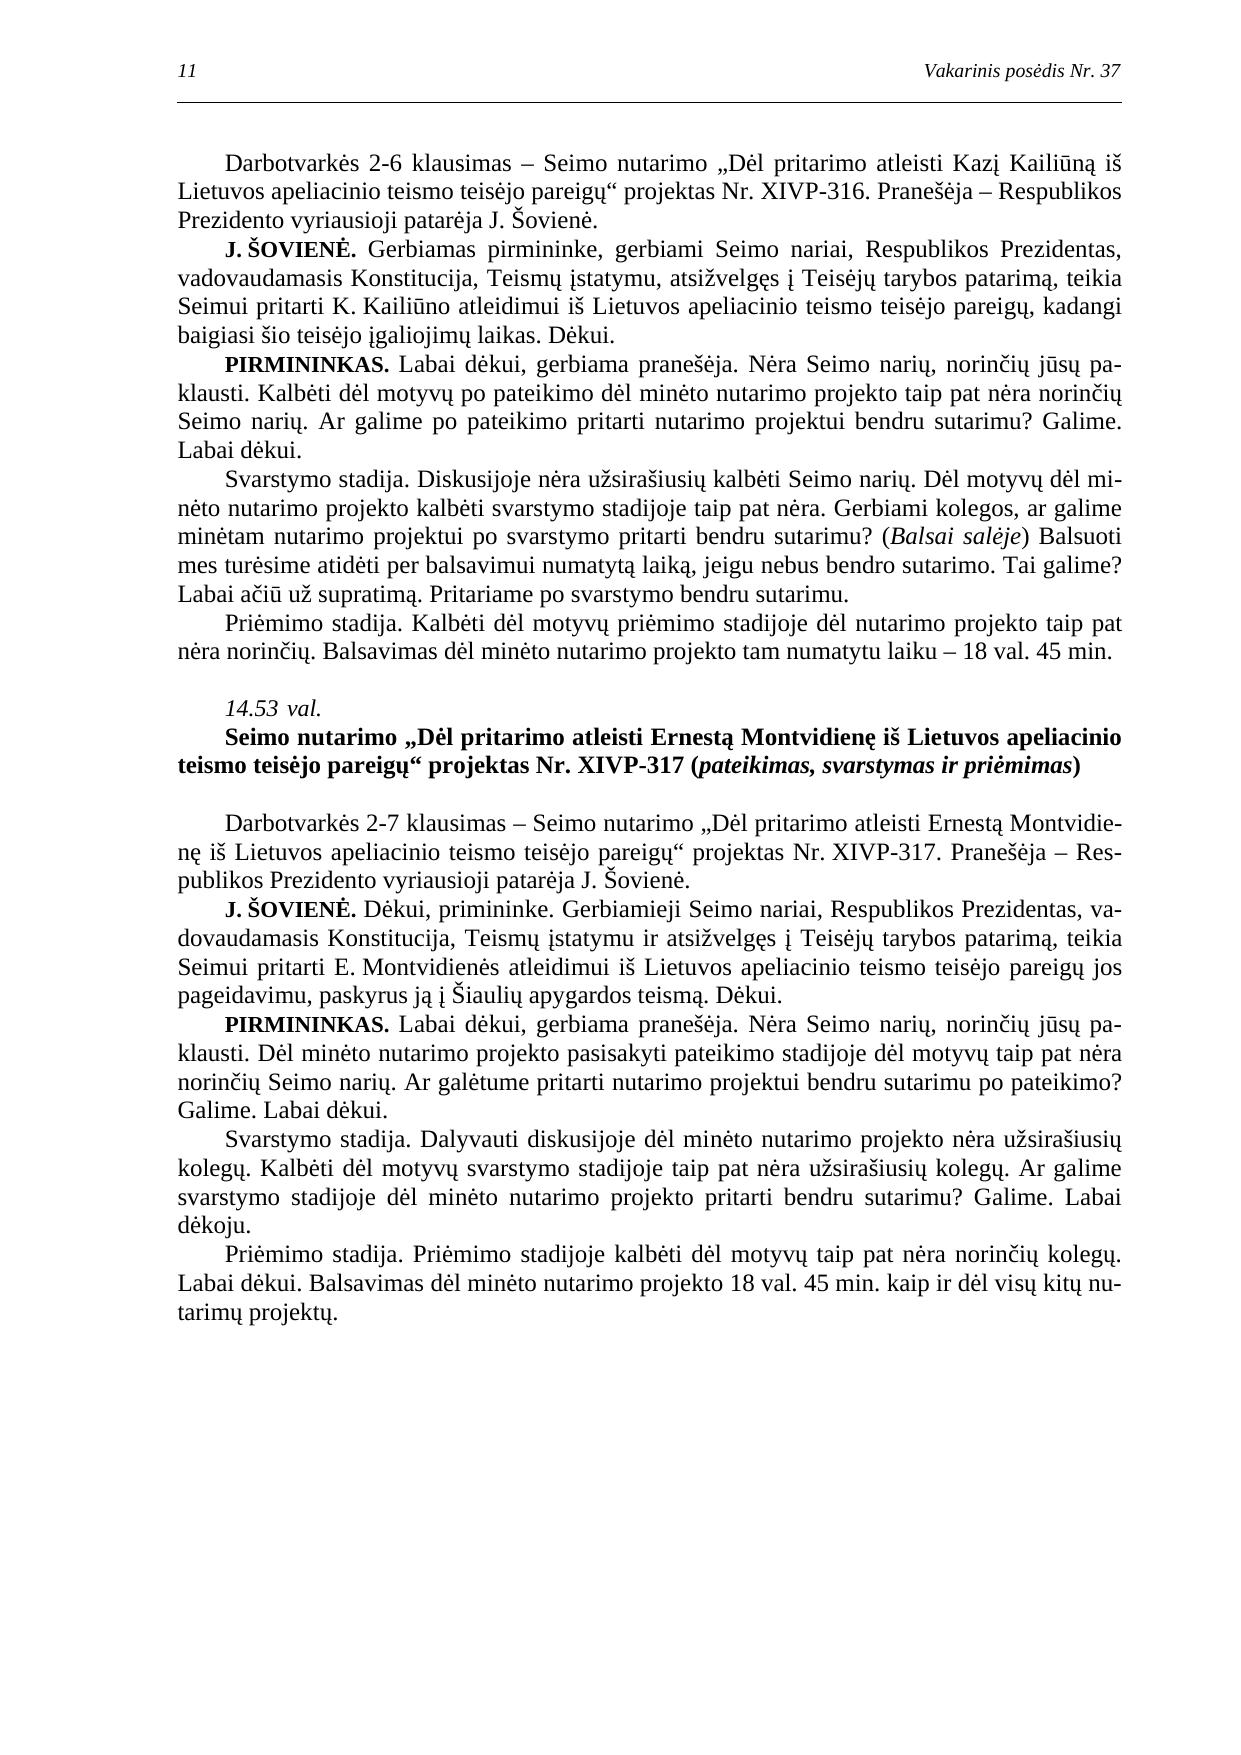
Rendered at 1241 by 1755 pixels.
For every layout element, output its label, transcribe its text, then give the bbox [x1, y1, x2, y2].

text Pri­ėmi­mo sta­di­ja. Pri­ėmi­mo sta­di­jo­je kal­bė­ti dėl mo­ty­vų taip pat nė­ra no­rin­čių ko­le­gų. La­bai dė­kui. Bal­sa­vi­mas dėl mi­nė­to nu­ta­ri­mo pro­jek­to 18 val. 45 min. kaip ir dėl vi­sų ki­tų nu­ta­ri­mų pro­jek­tų. [177, 1239, 1122, 1325]
text Svars­ty­mo sta­di­ja. Da­ly­vau­ti dis­ku­si­jo­je dėl mi­nė­to nu­ta­ri­mo pro­jek­to nė­ra už­si­ra­šiu­sių ko­le­gų. Kal­bė­ti dėl mo­ty­vų svars­ty­mo sta­di­jo­je taip pat nė­ra už­si­ra­šiu­sių ko­le­gų. Ar ga­li­me svars­ty­mo sta­di­jo­je dėl mi­nė­to nu­ta­ri­mo pro­jek­to pri­tar­ti ben­dru su­ta­ri­mu? Ga­li­me. La­bai dėko­ju. [177, 1124, 1122, 1239]
text Dar­bo­tvarkės 2-6 klau­si­mas – Sei­mo nu­ta­ri­mo „Dėl pri­ta­ri­mo at­leis­ti Ka­zį Kai­liū­ną iš Lie­tu­vos ape­lia­ci­nio teis­mo tei­sė­jo pa­rei­gų“ pro­jek­tas Nr. XIVP-316. Pra­ne­šė­ja – Res­pub­li­kos Pre­zi­den­to vy­riau­sio­ji pa­ta­rė­ja J. Šo­vie­nė. [177, 148, 1122, 234]
text Dar­bo­tvarkės 2-7 klau­si­mas – Sei­mo nu­ta­ri­mo „Dėl pri­ta­ri­mo at­leis­ti Er­nes­tą Mont­vi­die­nę iš Lie­tu­vos ape­lia­ci­nio teis­mo tei­sė­jo pa­rei­gų“ pro­jek­tas Nr. XIVP-317. Pra­ne­šė­ja – Res­pub­li­kos Pre­zi­den­to vy­riau­sio­ji pa­ta­rė­ja J. Šo­vie­nė. [177, 808, 1122, 894]
text Pri­ėmi­mo sta­di­ja. Kal­bė­ti dėl mo­ty­vų pri­ėmi­mo sta­di­jo­je dėl nu­ta­ri­mo pro­jek­to taip pat nė­ra no­rin­čių. Bal­sa­vi­mas dėl mi­nė­to nu­ta­ri­mo pro­jek­to tam nu­ma­ty­tu lai­ku – 18 val. 45 min. [177, 608, 1122, 665]
text J. ŠOVIENĖ. Ger­bia­mas pir­mi­nin­ke, ger­bia­mi Sei­mo na­riai, Res­pub­li­kos Pre­zi­den­tas, va­do­vau­da­ma­sis Kon­sti­tu­ci­ja, Teis­mų įsta­ty­mu, at­si­žvel­gęs į Tei­sė­jų ta­ry­bos pa­ta­ri­mą, tei­kia Sei­mui pri­tar­ti K. Kai­liū­no at­lei­di­mui iš Lie­tu­vos ape­lia­ci­nio teis­mo tei­sė­jo pa­rei­gų, ka­dan­gi bai­gia­si šio tei­sė­jo įga­lio­ji­mų lai­kas. Dė­kui. [177, 234, 1122, 349]
text Sei­mo nu­ta­ri­mo „Dėl pri­ta­ri­mo at­leis­ti Er­nes­tą Mont­vi­die­nę iš Lie­tu­vos ape­lia­ci­nio teis­mo tei­sė­jo pa­rei­gų“ pro­jek­tas Nr. XIVP-317 (pa­tei­ki­mas, svars­ty­mas ir pri­ėmi­mas) [177, 722, 1122, 779]
text PIRMININKAS. La­bai dė­kui, ger­bia­ma pra­ne­šė­ja. Nė­ra Sei­mo na­rių, no­rin­čių jū­sų pa­klaus­ti. Dėl mi­nė­to nu­ta­ri­mo pro­jek­to pa­si­sa­ky­ti pa­tei­ki­mo sta­di­jo­je dėl mo­ty­vų taip pat nė­ra no­rin­čių Sei­mo na­rių. Ar ga­lė­tu­me pri­tar­ti nu­ta­ri­mo pro­jek­tui ben­dru su­ta­ri­mu po pa­tei­ki­mo? Ga­li­me. La­bai dė­kui. [177, 1009, 1122, 1124]
text PIRMININKAS. La­bai dė­kui, ger­bia­ma pra­ne­šė­ja. Nė­ra Sei­mo na­rių, no­rin­čių jū­sų pa­klaus­ti. Kal­bė­ti dėl mo­ty­vų po pa­tei­ki­mo dėl mi­nė­to nu­ta­ri­mo pro­jek­to taip pat nė­ra no­rin­čių Sei­mo na­rių. Ar ga­li­me po pa­tei­ki­mo pri­tar­ti nu­ta­ri­mo pro­jek­tui ben­dru su­ta­ri­mu? Ga­li­me. La­bai dė­kui. [177, 349, 1122, 464]
text 14.53 val. [224, 694, 1122, 722]
text Svars­ty­mo sta­di­ja. Dis­ku­si­jo­je nė­ra už­si­ra­šiu­sių kal­bė­ti Sei­mo na­rių. Dėl mo­ty­vų dėl mi­nė­to nu­ta­ri­mo pro­jek­to kal­bė­ti svars­ty­mo sta­di­jo­je taip pat nė­ra. Ger­bia­mi ko­le­gos, ar ga­li­me mi­nė­tam nu­ta­ri­mo pro­jek­tui po svars­ty­mo pri­tar­ti ben­dru su­ta­ri­mu? (Bal­sai sa­lė­je) Bal­suo­ti mes tu­rė­si­me ati­dė­ti per bal­sa­vi­mui nu­ma­ty­tą lai­ką, jei­gu ne­bus ben­dro su­ta­ri­mo. Tai ga­li­me? La­bai ačiū už su­pra­ti­mą. Pri­ta­ria­me po svars­ty­mo ben­dru su­ta­ri­mu. [177, 464, 1122, 608]
text J. ŠOVIENĖ. Dė­kui, pri­mi­nin­ke. Ger­bia­mie­ji Sei­mo na­riai, Res­pub­li­kos Pre­zi­den­tas, va­do­vau­da­ma­sis Kon­sti­tu­ci­ja, Teis­mų įsta­ty­mu ir at­si­žvel­gęs į Tei­sė­jų ta­ry­bos pa­ta­ri­mą, tei­kia Sei­mui pri­tar­ti E. Mont­vi­die­nės at­lei­di­mui iš Lie­tu­vos ape­lia­ci­nio teis­mo tei­sė­jo pa­rei­gų jos pa­gei­da­vi­mu, pa­sky­rus ją į Šiau­lių apy­gar­dos teis­mą. Dė­kui. [177, 894, 1122, 1009]
